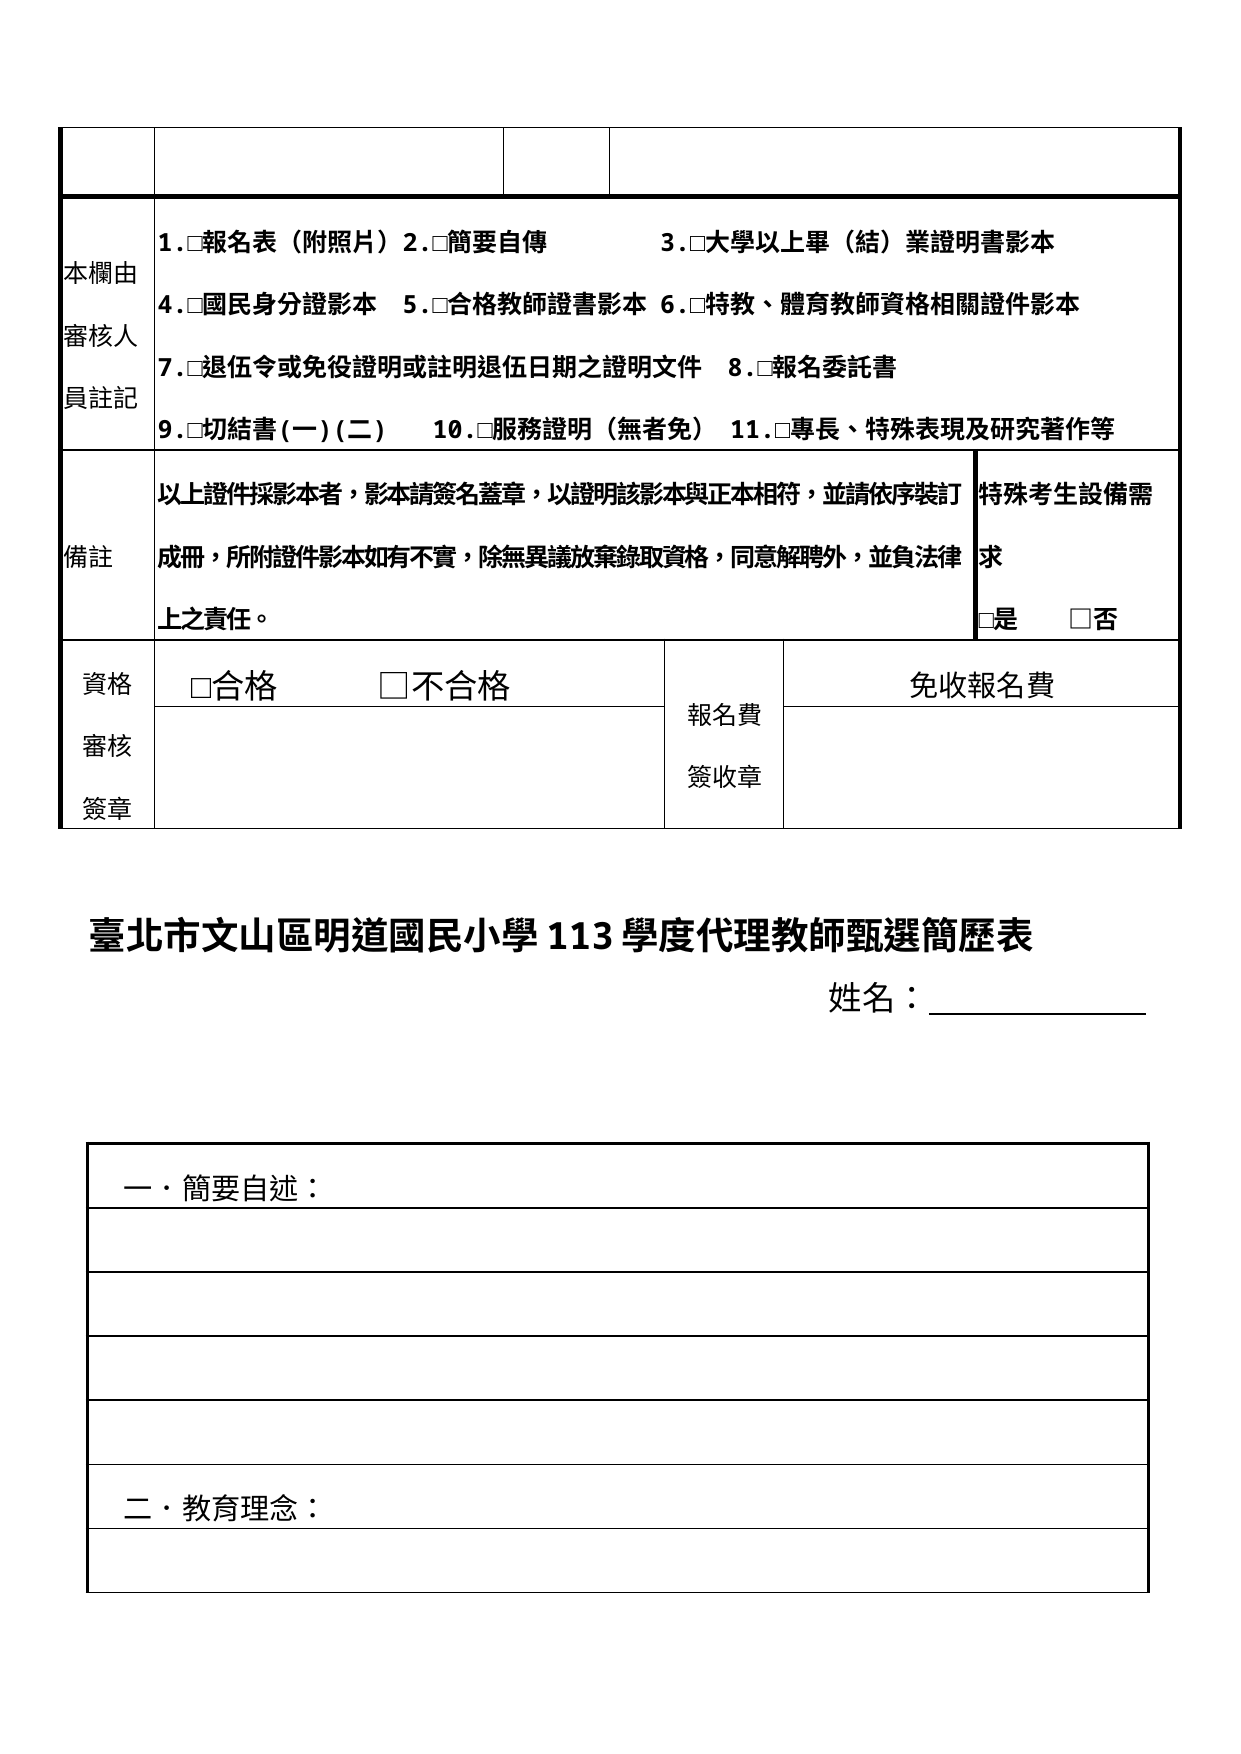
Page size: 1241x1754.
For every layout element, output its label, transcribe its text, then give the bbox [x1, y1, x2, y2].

table_cell [155, 707, 664, 828]
table_cell [89, 1337, 1147, 1399]
table_cell [89, 1401, 1147, 1463]
table_cell [89, 1529, 1147, 1592]
table_cell [63, 128, 154, 194]
table_cell 特殊考生設備需求 □是 □否 [978, 451, 1178, 638]
table_cell [155, 128, 503, 194]
table_cell 備註 [63, 451, 154, 638]
table_cell 二．教育理念： [89, 1465, 1147, 1527]
text 臺北市文山區明道國民小學113學度代理教師甄選簡歷表 [89, 892, 1152, 954]
table_cell 免收報名費 [784, 641, 1178, 706]
table_cell [89, 1273, 1147, 1335]
table_cell 本欄由 審核人 員註記 [63, 199, 154, 449]
table_cell [610, 128, 1178, 194]
table_cell □合格 □不合格 [155, 641, 664, 706]
table_cell [784, 707, 1178, 828]
table_cell 1.□報名表（附照片）2.□簡要自傳 3.□大學以上畢（結）業證明書影本 4.□國民身分證影本 5.□合格教師證書影本 6.□特教、體育教師資格相關證件影本 7.□退伍令或免役證明或註明退伍日期之證明文件 8.□報名委託書 9.□切結書(一)(二) 10.□服務證明（無者免） 11.□專長、特殊表現及研究著作等 [155, 199, 1178, 449]
table_cell 以上證件採影本者，影本請簽名蓋章，以證明該影本與正本相符，並請依序裝訂成冊，所附證件影本如有不實，除無異議放棄錄取資格，同意解聘外，並負法律上之責任。 [155, 451, 973, 638]
table_header 一．簡要自述： [89, 1145, 1147, 1207]
table_cell [504, 128, 609, 194]
text 姓名： [89, 954, 1152, 1079]
table_cell 資格 審核 簽章 [63, 641, 154, 828]
table_cell [89, 1209, 1147, 1271]
table_cell 報名費 簽收章 [665, 641, 783, 828]
